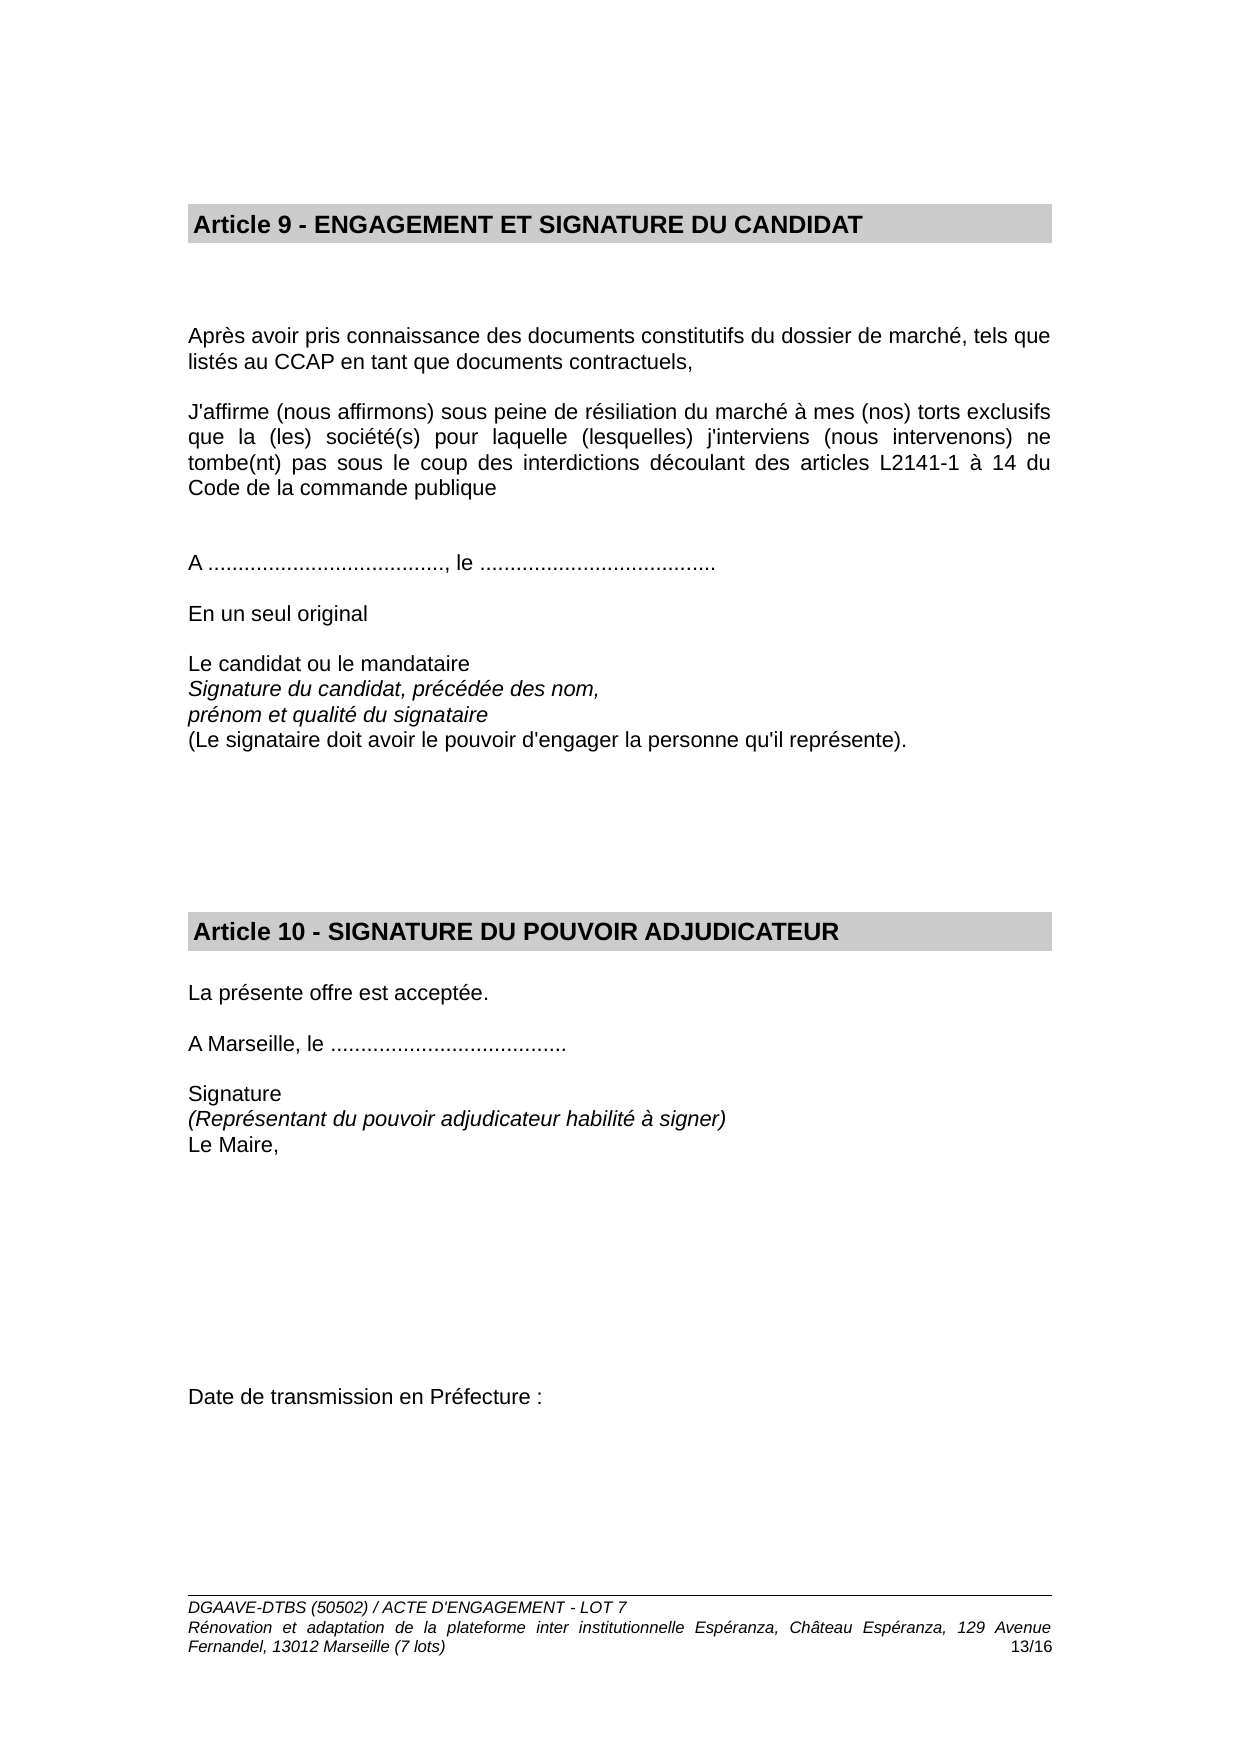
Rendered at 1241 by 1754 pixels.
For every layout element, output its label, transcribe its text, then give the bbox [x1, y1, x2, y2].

text (Le signataire doit avoir le pouvoir d'engager la personne qu'il représente). [188, 727, 1052, 752]
text (Représentant du pouvoir adjudicateur habilité à signer) [188, 1106, 1052, 1132]
subtitle SIGNATURE DU POUVOIR ADJUDICATEUR [190, 914, 1050, 949]
text Après avoir pris connaissance des documents constitutifs du dossier de marché, tels que listés au CCAP en tant que documents contractuels, [188, 323, 1052, 374]
text Le candidat ou le mandataire [188, 651, 1052, 676]
text J'affirme (nous affirmons) sous peine de résiliation du marché à mes (nos) torts exclusifs que la (les) société(s) pour laquelle (lesquelles) j'interviens (nous intervenons) ne tombe(nt) pas sous le coup des interdictions découlant des articles L2141-1 à 14 du Code de la commande publique [188, 399, 1052, 500]
text La présente offre est acceptée. [188, 980, 1052, 1006]
subtitle ENGAGEMENT ET SIGNATURE DU CANDIDAT [190, 207, 1050, 241]
text A ......................................., le ....................................... [188, 550, 1052, 576]
text Date de transmission en Préfecture : [188, 1384, 1052, 1409]
text prénom et qualité du signataire [188, 702, 1052, 727]
text Signature du candidat, précédée des nom, [188, 676, 1052, 702]
text Signature [188, 1081, 1052, 1106]
text A Marseille, le ....................................... [188, 1031, 1052, 1056]
text Le Maire, [188, 1132, 1052, 1157]
text En un seul original [188, 601, 1052, 626]
